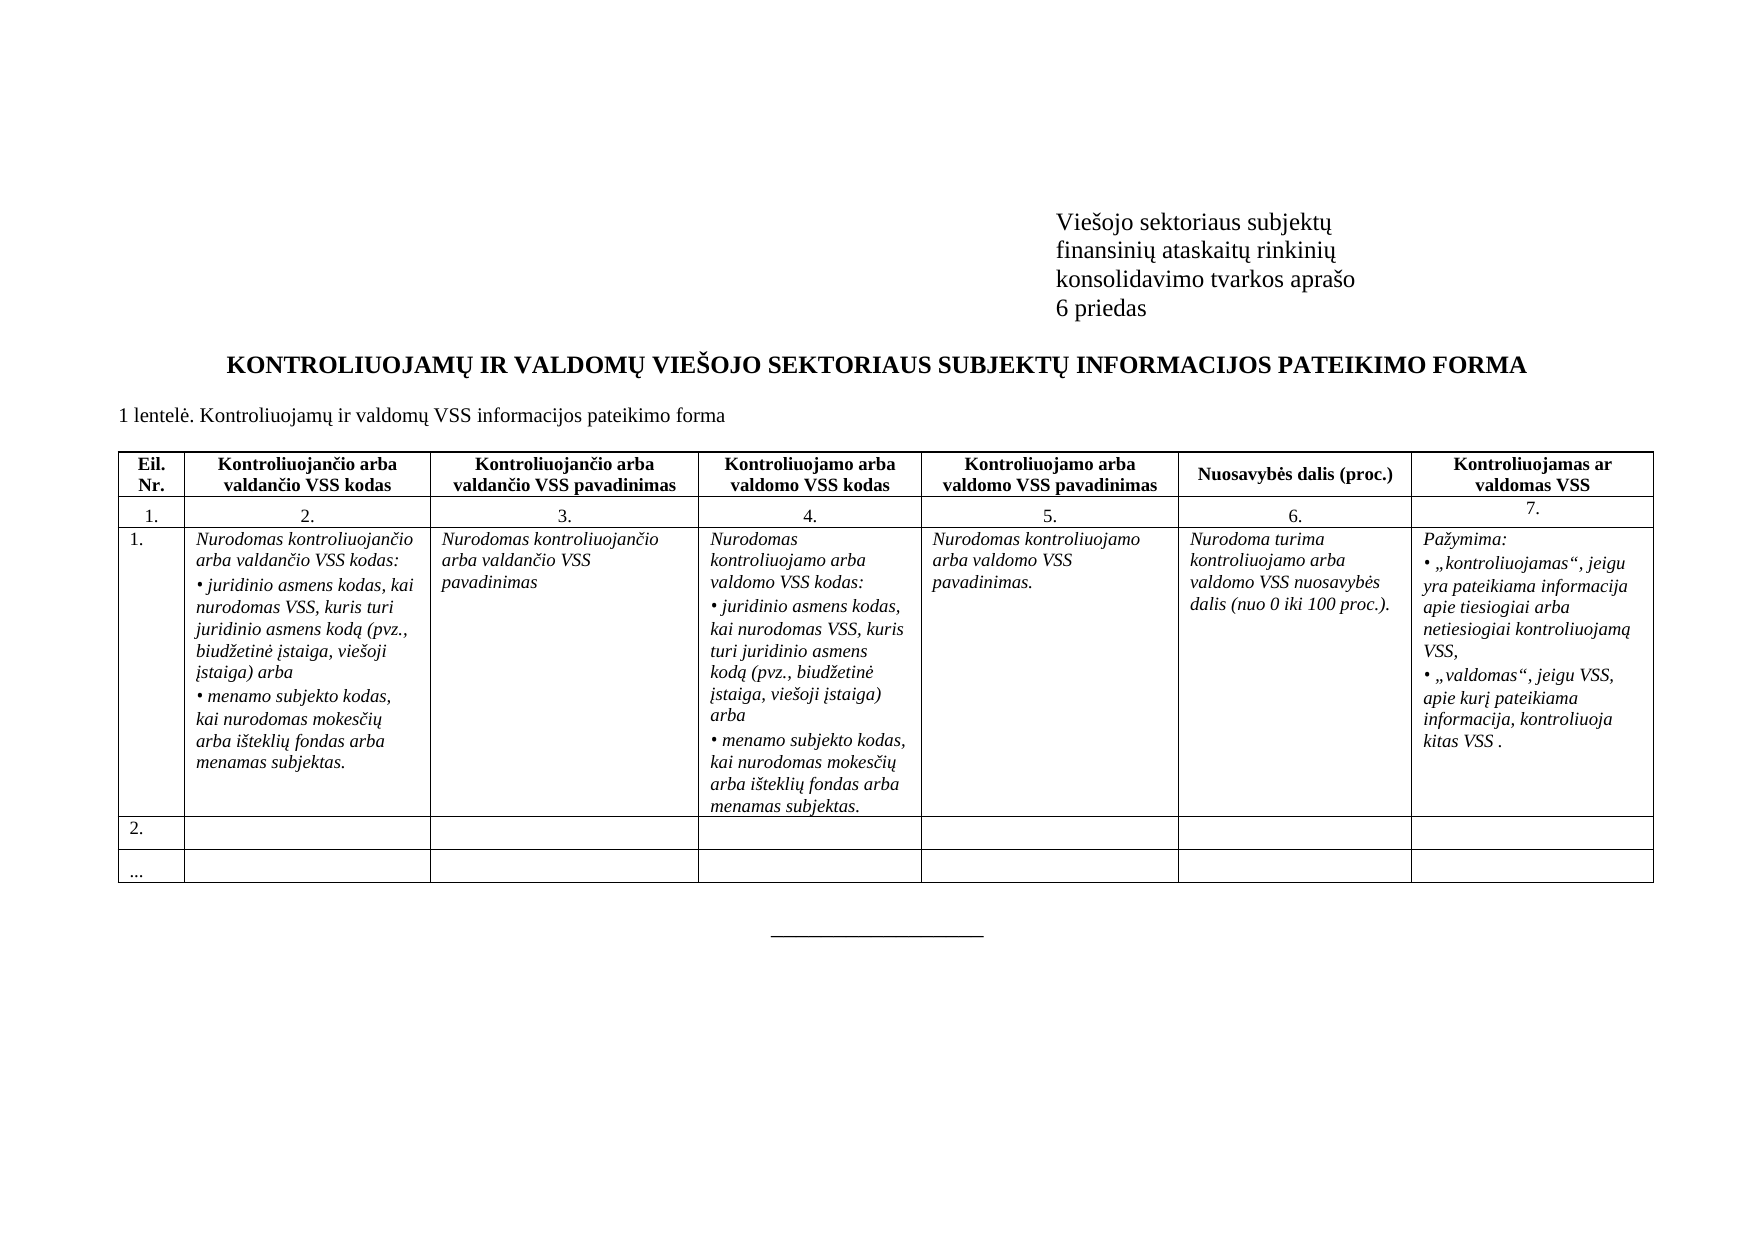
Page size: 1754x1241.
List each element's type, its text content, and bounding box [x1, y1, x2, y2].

table_cell 7. [1412, 497, 1653, 527]
text 1 lentelė. Kontroliuojamų ir valdomų VSS informacijos pateikimo forma [118, 403, 1636, 427]
table_cell Nurodomas kontroliuojamo arba valdomo VSS pavadinimas. [922, 528, 1178, 816]
table_cell [431, 817, 698, 849]
table_cell 5. [922, 497, 1178, 527]
table_cell [922, 817, 1178, 849]
text konsolidavimo tvarkos aprašo [1056, 264, 1636, 293]
table_cell [185, 850, 430, 882]
table_cell [699, 817, 921, 849]
table_cell [699, 850, 921, 882]
table_header Kontroliuojančio arba valdančio VSS pavadinimas [431, 453, 698, 496]
text finansinių ataskaitų rinkinių [1056, 235, 1636, 264]
table_header Kontroliuojamas ar valdomas VSS [1412, 453, 1653, 496]
table_cell [431, 850, 698, 882]
table_cell 2. [185, 497, 430, 527]
table_cell Nurodomas kontroliuojančio arba valdančio VSS pavadinimas [431, 528, 698, 816]
text _________________ [118, 911, 1636, 940]
table_cell 3. [431, 497, 698, 527]
table_cell [1179, 817, 1411, 849]
table_header Nuosavybės dalis (proc.) [1179, 453, 1411, 496]
table_cell [1412, 817, 1653, 849]
table_cell 2. [119, 817, 184, 849]
table_cell 1. [119, 497, 184, 527]
table_cell [1412, 850, 1653, 882]
table_cell Nurodomas kontroliuojančio arba valdančio VSS kodas: • juridinio asmens kodas, kai nurodomas VSS, kuris turi juridinio asmens kodą (pvz., biudžetinė įstaiga, viešoji įstaiga) arba • menamo subjekto kodas, kai nurodomas mokesčių arba išteklių fondas arba menamas subjektas. [185, 528, 430, 816]
text KONTROLIUOJAMŲ IR VALDOMŲ VIEŠOJO SEKTORIAUS SUBJEKTŲ INFORMACIJOS PATEIKIMO FORMA [118, 350, 1636, 379]
table_cell Pažymima: • „kontroliuojamas“, jeigu yra pateikiama informacija apie tiesiogiai arba netiesiogiai kontroliuojamą VSS, • „valdomas“, jeigu VSS, apie kurį pateikiama informacija, kontroliuoja kitas VSS . [1412, 528, 1653, 816]
table_header Eil. Nr. [119, 453, 184, 496]
table_cell 4. [699, 497, 921, 527]
text Viešojo sektoriaus subjektų [1056, 207, 1636, 235]
table_header Kontroliuojamo arba valdomo VSS pavadinimas [922, 453, 1178, 496]
table_cell [922, 850, 1178, 882]
table_header Kontroliuojamo arba valdomo VSS kodas [699, 453, 921, 496]
table_header Kontroliuojančio arba valdančio VSS kodas [185, 453, 430, 496]
table_cell ... [119, 850, 184, 882]
text 6 priedas [1056, 293, 1636, 322]
table_cell [185, 817, 430, 849]
table_cell 6. [1179, 497, 1411, 527]
table_cell Nurodomas kontroliuojamo arba valdomo VSS kodas: • juridinio asmens kodas, kai nurodomas VSS, kuris turi juridinio asmens kodą (pvz., biudžetinė įstaiga, viešoji įstaiga) arba • menamo subjekto kodas, kai nurodomas mokesčių arba išteklių fondas arba menamas subjektas. [699, 528, 921, 816]
table_cell Nurodoma turima kontroliuojamo arba valdomo VSS nuosavybės dalis (nuo 0 iki 100 proc.). [1179, 528, 1411, 816]
table_cell 1. [119, 528, 184, 816]
table_cell [1179, 850, 1411, 882]
